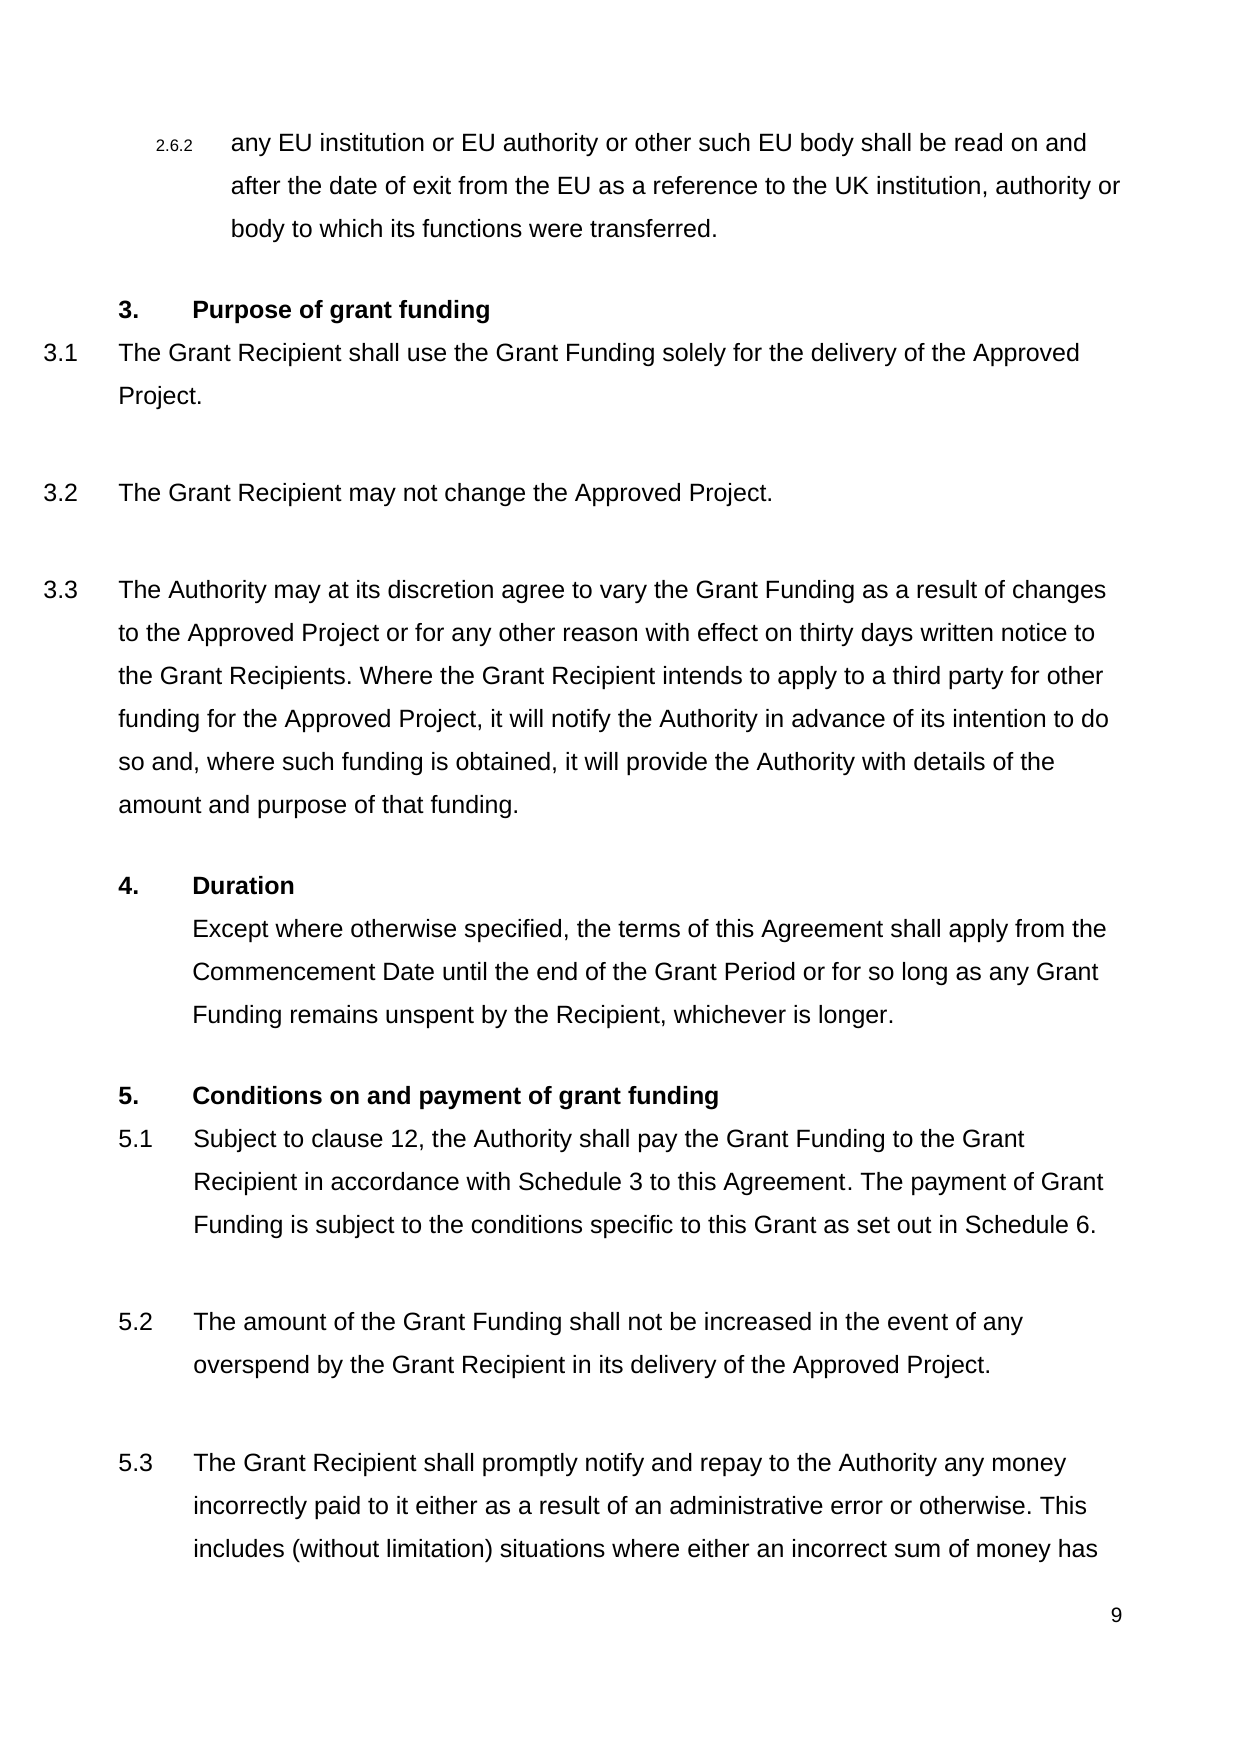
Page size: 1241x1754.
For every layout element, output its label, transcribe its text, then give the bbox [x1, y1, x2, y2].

text 5.1 Subject to clause 12, the Authority shall pay the Grant Funding to the Grant Recipient in accordance with Schedule 3 to this Agreement. The payment of Grant Funding is subject to the conditions specific to this Grant as set out in Schedule 6. [118, 1124, 1122, 1239]
text 5.3 The Grant Recipient shall promptly notify and repay to the Authority any money incorrectly paid to it either as a result of an administrative error or otherwise. This includes (without limitation) situations where either an incorrect sum of money has [118, 1447, 1122, 1562]
list any EU institution or EU authority or other such EU body shall be read on and after the date of exit from the EU as a reference to the UK institution, authority or body to which its functions were transferred. [156, 128, 1122, 243]
subtitle Conditions on and payment of grant funding [118, 1081, 1122, 1110]
list The Grant Recipient may not change the Approved Project. [43, 478, 1122, 507]
text Except where otherwise specified, the terms of this Agreement shall apply from the Commencement Date until the end of the Grant Period or for so long as any Grant Funding remains unspent by the Recipient, whichever is longer. [192, 914, 1122, 1029]
list The Authority may at its discretion agree to vary the Grant Funding as a result of changes to the Approved Project or for any other reason with effect on thirty days written notice to the Grant Recipients. Where the Grant Recipient intends to apply to a third party for other funding for the Approved Project, it will notify the Authority in advance of its intention to do so and, where such funding is obtained, it will provide the Authority with details of the amount and purpose of that funding. [43, 575, 1122, 819]
list The Grant Recipient shall use the Grant Funding solely for the delivery of the Approved Project. [43, 338, 1122, 409]
subtitle Purpose of grant funding [118, 294, 1122, 323]
text 5.2 The amount of the Grant Funding shall not be increased in the event of any overspend by the Grant Recipient in its delivery of the Approved Project. [118, 1307, 1122, 1379]
subtitle Duration [118, 871, 1122, 900]
